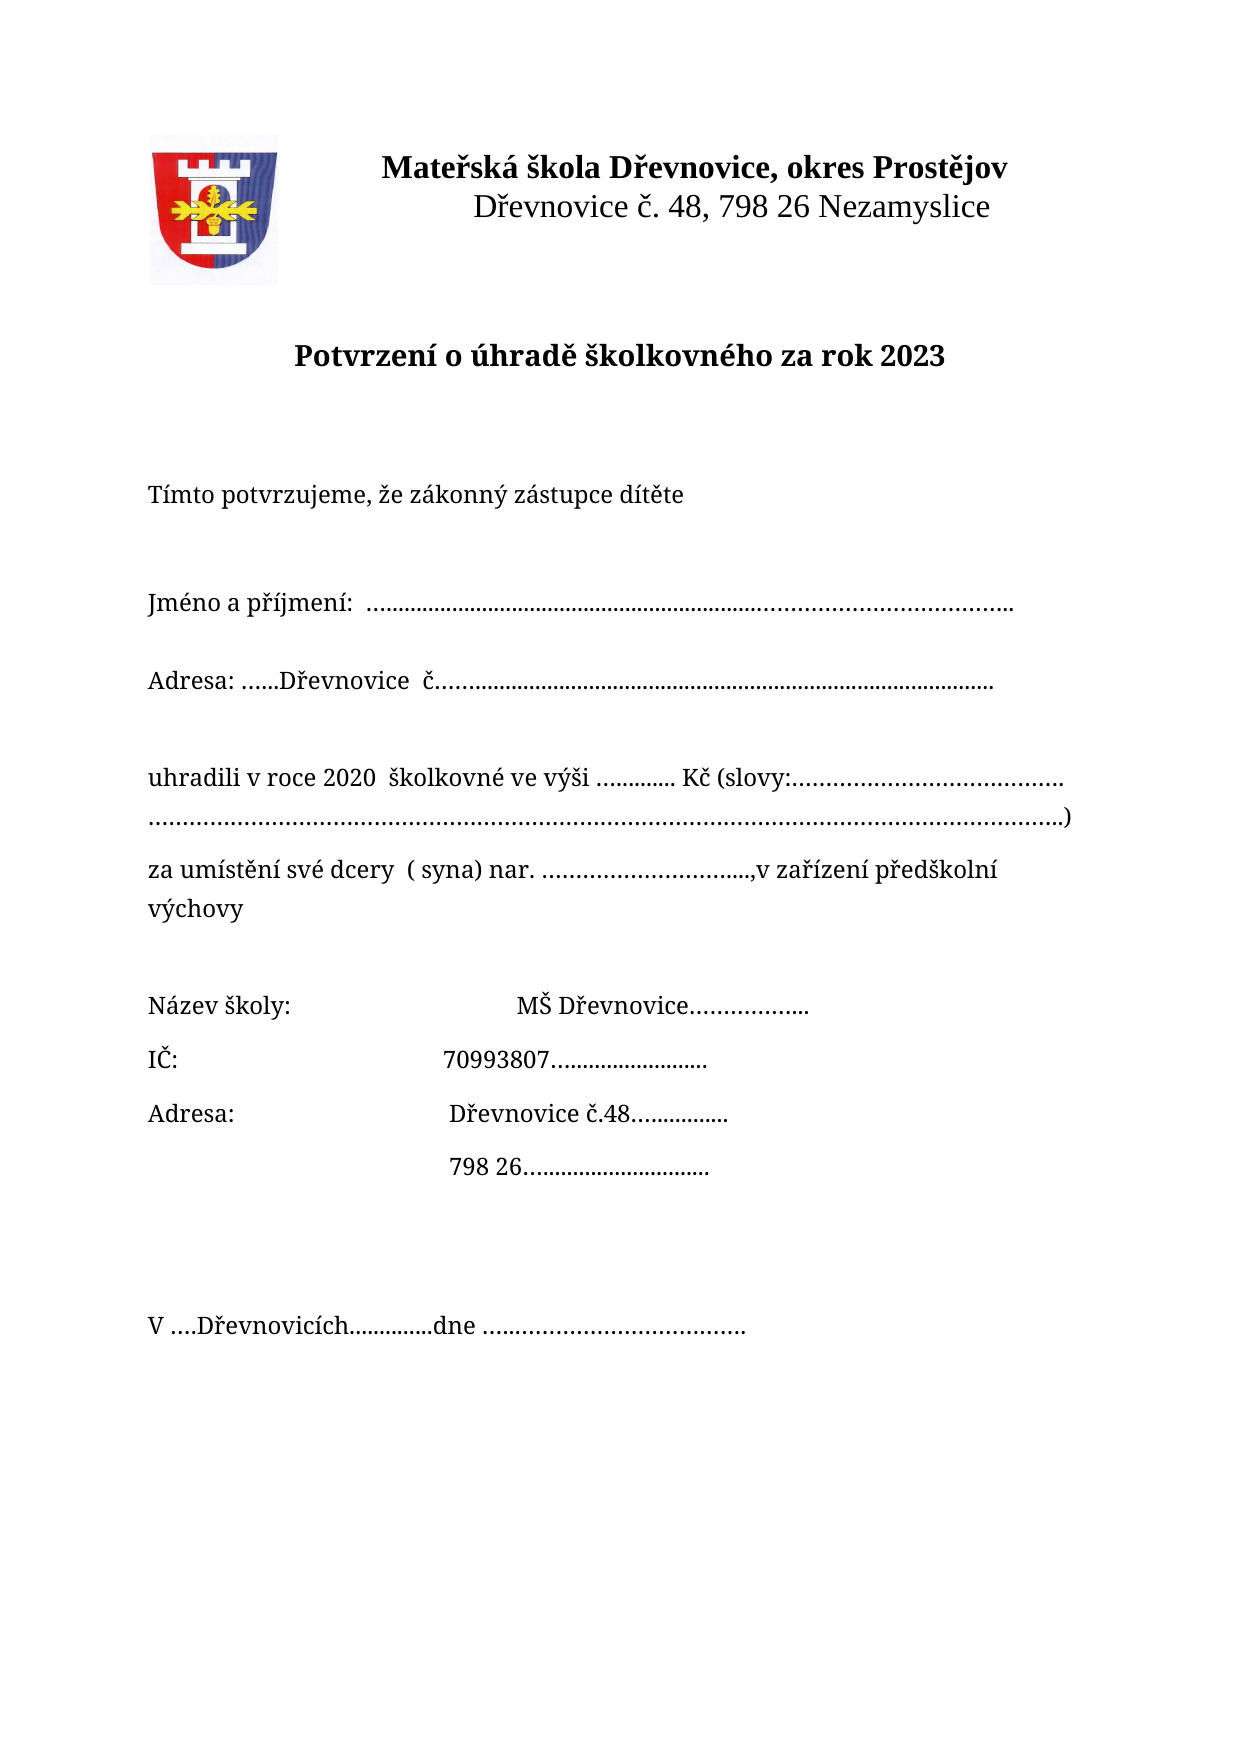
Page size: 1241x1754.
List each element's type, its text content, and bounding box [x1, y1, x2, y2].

text Potvrzení o úhradě školkovného za rok 2023 [148, 335, 1093, 375]
text 798 26…............................ [148, 1150, 1093, 1183]
subtitle Mateřská škola Dřevnovice, okres Prostějov [279, 148, 1093, 186]
text Jméno a příjmení: …..............................................................……………………………….. [148, 585, 1093, 618]
text Adresa: …...Dřevnovice č……....................................................................................... [148, 663, 1093, 696]
text Adresa: Dřevnovice č.48…............. [148, 1096, 1093, 1129]
text IČ: 70993807…....................... [148, 1043, 1093, 1075]
text za umístění své dcery ( syna) nar. ………………………....,v zařízení předškolní výchovy [148, 853, 1093, 925]
picture [150, 135, 279, 285]
text V ….Dřevnovicích..............dne …..……………………………. [148, 1307, 1093, 1341]
text uhradili v roce 2020 školkovné ve výši ….......... Kč (slovy:…………………………………. ……………………………………………………………………………………………………………………..) [148, 760, 1093, 832]
text Název školy: MŠ Dřevnovice……………... [148, 989, 1093, 1022]
text Dřevnovice č. 48, 798 26 Nezamyslice [279, 186, 1093, 224]
text Tímto potvrzujeme, že zákonný zástupce dítěte [148, 478, 1093, 511]
